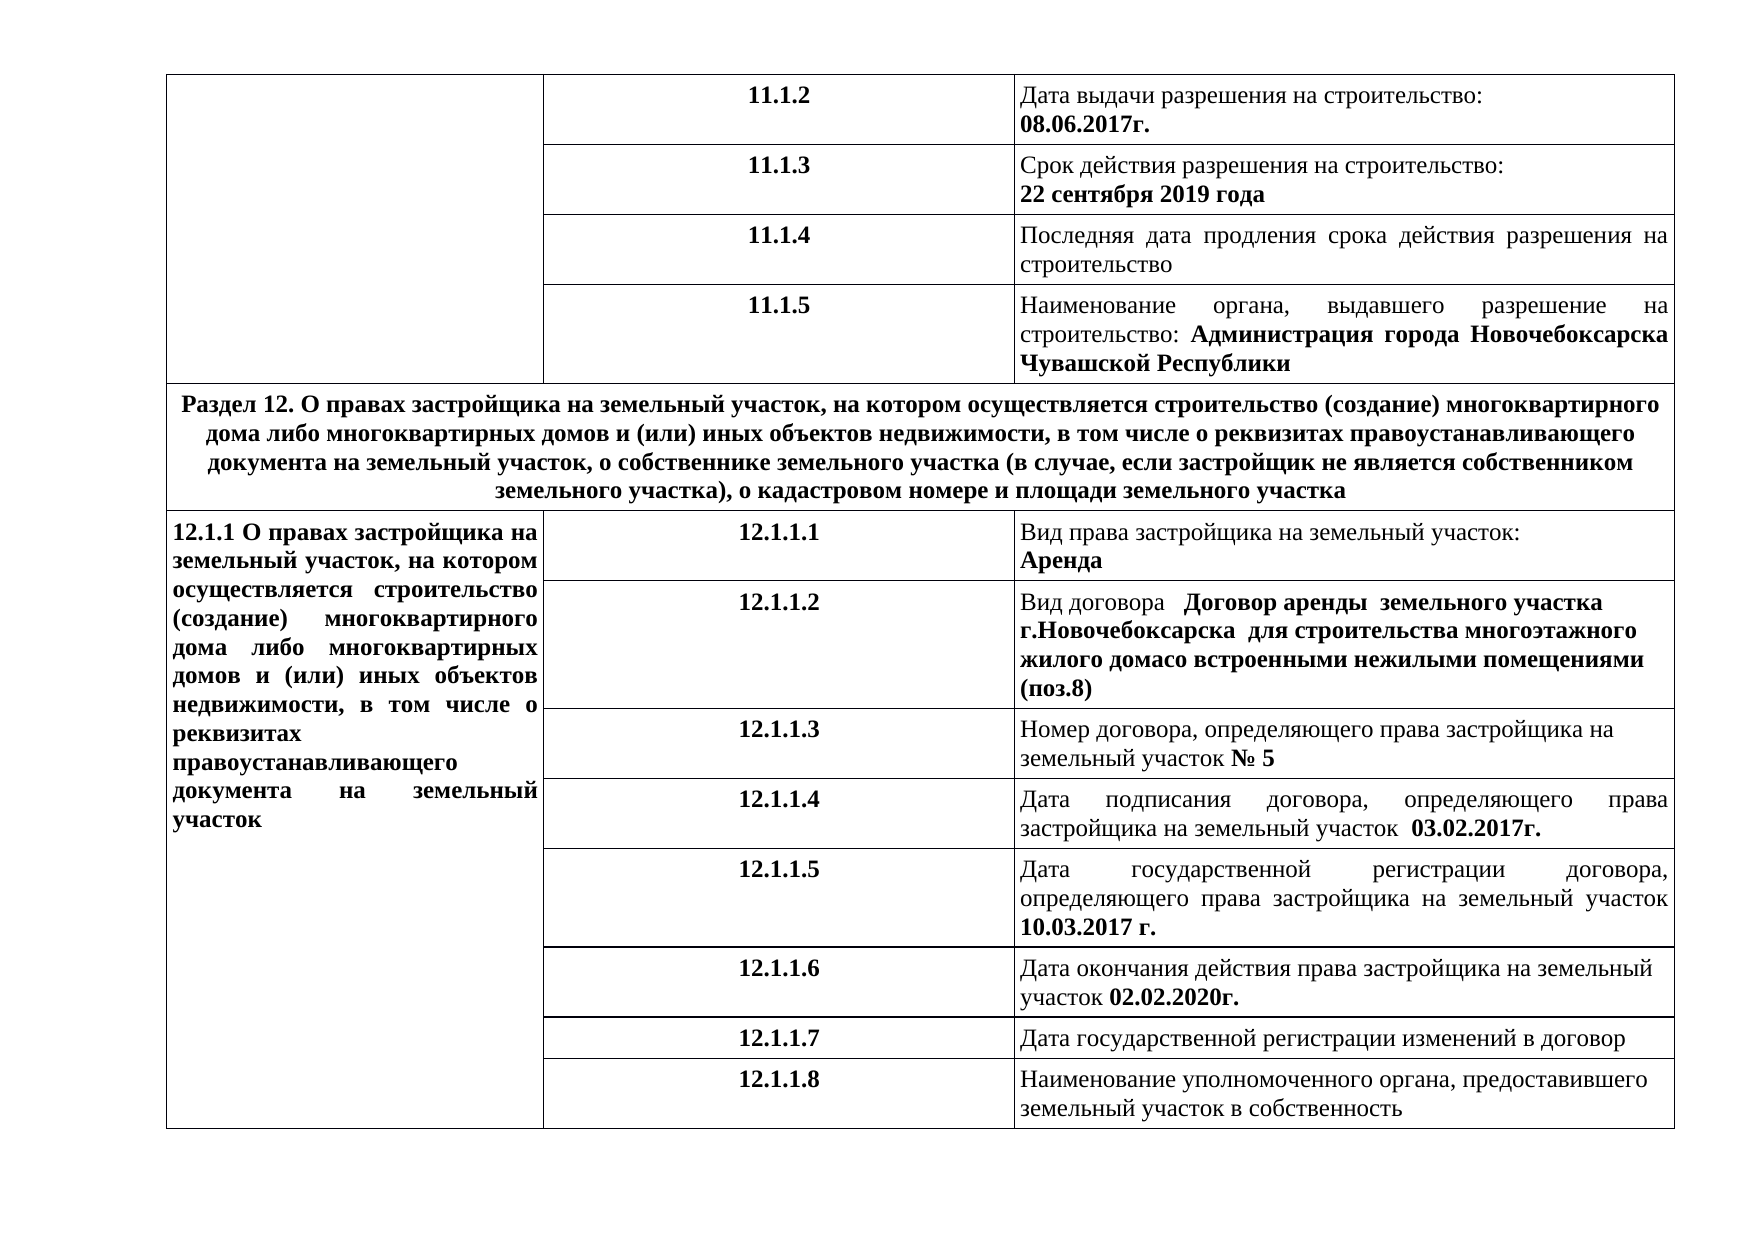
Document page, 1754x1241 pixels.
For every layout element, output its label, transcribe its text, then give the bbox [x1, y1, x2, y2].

table_cell 12.1.1.2 [544, 581, 1014, 708]
table_cell [167, 75, 543, 383]
table_cell 12.1.1.8 [544, 1059, 1014, 1128]
table_cell Срок действия разрешения на строительство: 22 сентября 2019 года [1015, 145, 1674, 214]
table_cell 12.1.1 О правах застройщика на земельный участок, на котором осуществляется строительство (создание) многоквартирного дома либо многоквартирных домов и (или) иных объектов недвижимости, в том числе о реквизитах правоустанавливающего документа на земельный участок [167, 511, 543, 1128]
table_cell Дата окончания действия права застройщика на земельный участок 02.02.2020г. [1015, 948, 1674, 1016]
table_cell 11.1.3 [544, 145, 1014, 214]
table_cell Вид права застройщика на земельный участок: Аренда [1015, 511, 1674, 580]
table_cell 12.1.1.3 [544, 709, 1014, 778]
table_cell Наименование органа, выдавшего разрешение на строительство: Администрация города Новочебоксарска Чувашской Республики [1015, 285, 1674, 383]
table_cell Последняя дата продления срока действия разрешения на строительство [1015, 215, 1674, 284]
table_cell Раздел 12. О правах застройщика на земельный участок, на котором осуществляется строительство (создание) многоквартирного дома либо многоквартирных домов и (или) иных объектов недвижимости, в том числе о реквизитах правоустанавливающего документа на земельный участок, о собственнике земельного участка (в случае, если застройщик не является собственником земельного участка), о кадастровом номере и площади земельного участка [167, 384, 1674, 510]
table_cell 12.1.1.6 [544, 948, 1014, 1016]
table_cell Вид договора Договор аренды земельного участка г.Новочебоксарска для строительства многоэтажного жилого домасо встроенными нежилыми помещениями (поз.8) [1015, 581, 1674, 708]
table_cell Номер договора, определяющего права застройщика на земельный участок № 5 [1015, 709, 1674, 778]
table_cell 11.1.2 [544, 75, 1014, 144]
table_cell Дата выдачи разрешения на строительство: 08.06.2017г. [1015, 75, 1674, 144]
table_cell Дата государственной регистрации договора, определяющего права застройщика на земельный участок 10.03.2017 г. [1015, 849, 1674, 946]
table_cell 12.1.1.1 [544, 511, 1014, 580]
table_cell 11.1.4 [544, 215, 1014, 284]
table_cell 11.1.5 [544, 285, 1014, 383]
table_cell Дата государственной регистрации изменений в договор [1015, 1018, 1674, 1058]
table_cell Дата подписания договора, определяющего права застройщика на земельный участок 03.02.2017г. [1015, 779, 1674, 848]
table_cell 12.1.1.5 [544, 849, 1014, 946]
table_cell 12.1.1.7 [544, 1018, 1014, 1058]
table_cell Наименование уполномоченного органа, предоставившего земельный участок в собственность [1015, 1059, 1674, 1128]
table_cell 12.1.1.4 [544, 779, 1014, 848]
